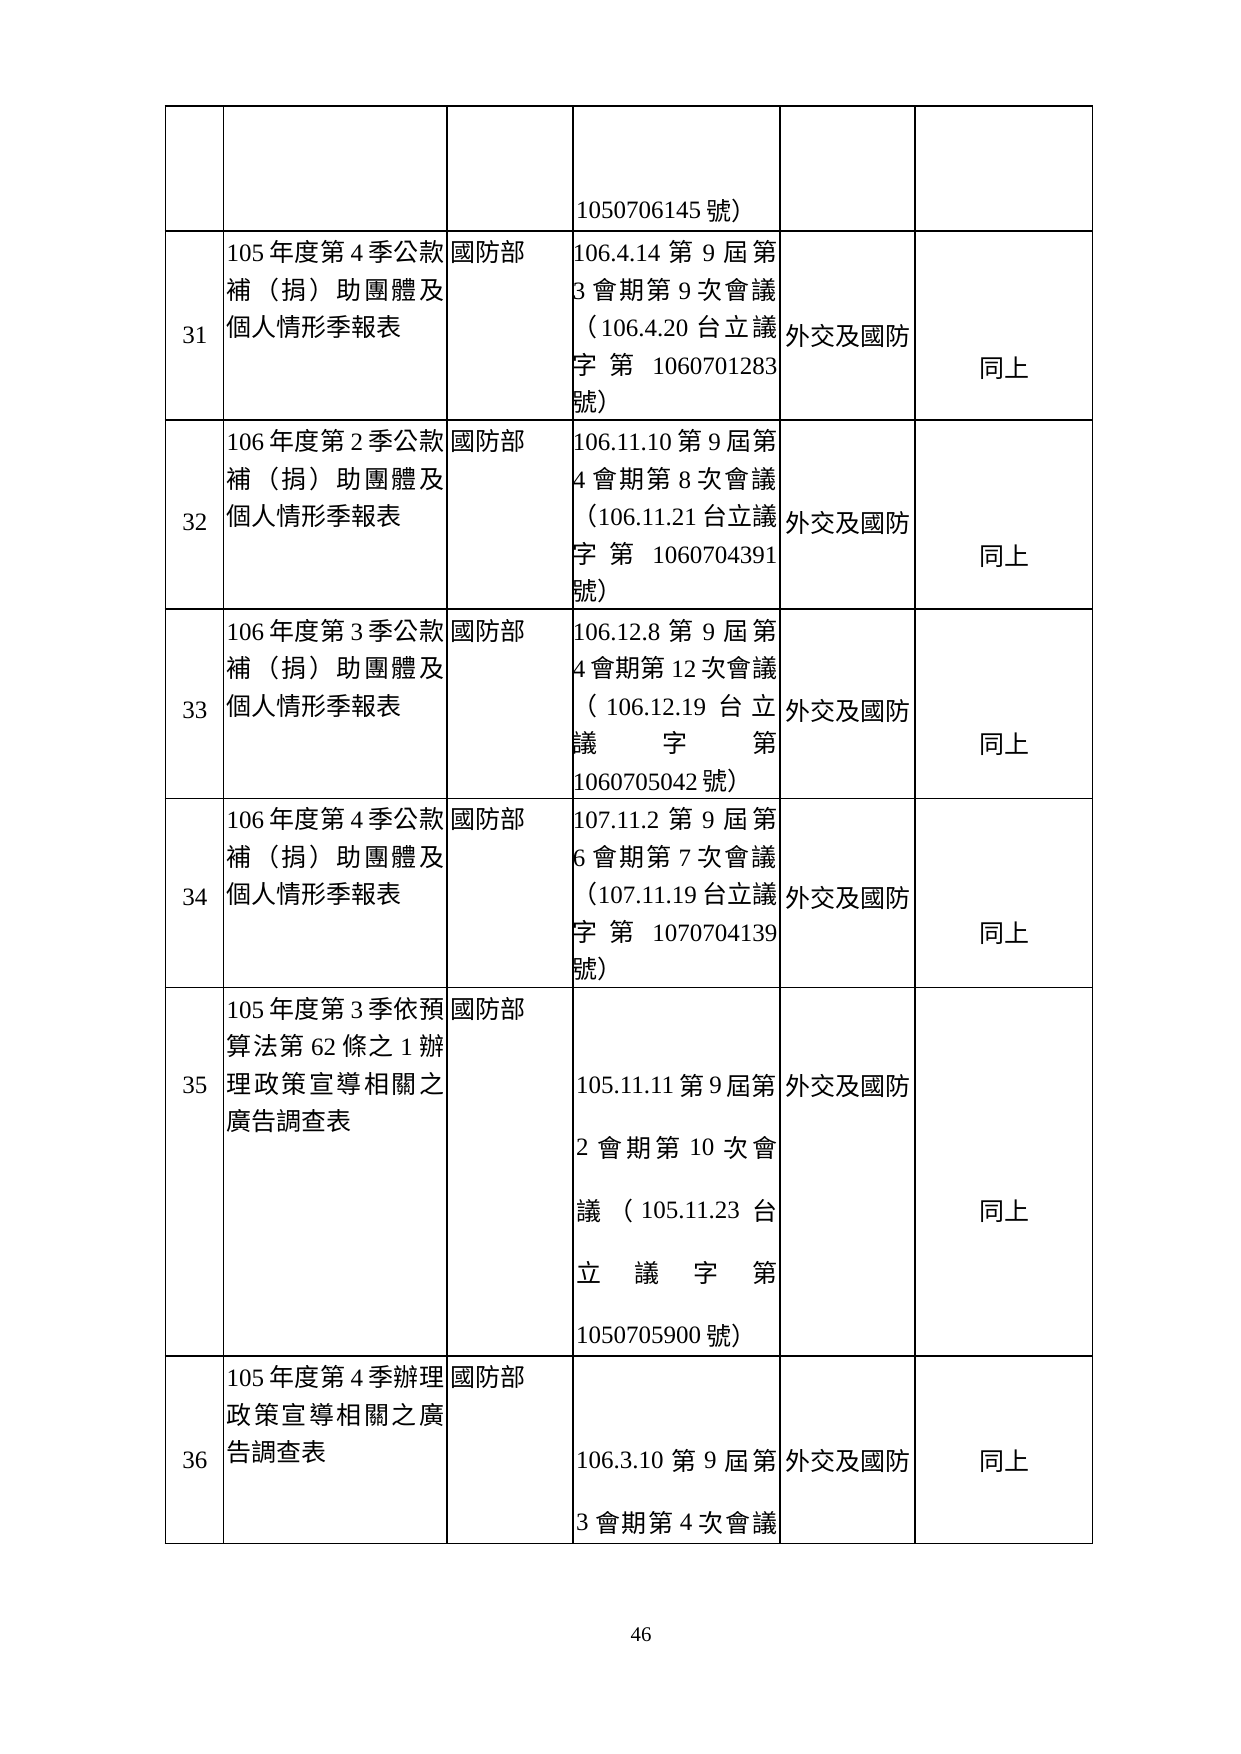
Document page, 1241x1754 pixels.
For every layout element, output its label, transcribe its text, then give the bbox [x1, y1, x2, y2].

table_cell 外交及國防 [781, 988, 914, 1355]
table_cell 同上 [916, 610, 1092, 797]
table_cell 105年度第3季依預算法第62條之1辦理政策宣導相關之廣告調查表 [224, 988, 446, 1355]
table_cell 國防部 [448, 988, 572, 1355]
table_cell 105年度第4季辦理政策宣導相關之廣告調查表 [224, 1357, 446, 1543]
table_cell 107.11.2第9屆第6會期第7次會議（107.11.19台立議字第1070704139號） [574, 799, 779, 986]
table_cell 外交及國防 [781, 1357, 914, 1543]
table_cell [916, 107, 1092, 230]
table_cell 外交及國防 [781, 232, 914, 419]
table_cell 106年度第2季公款補（捐）助團體及個人情形季報表 [224, 421, 446, 608]
table_cell [224, 107, 446, 230]
table_cell [448, 107, 572, 230]
table_cell [166, 799, 223, 986]
table_cell [166, 232, 223, 419]
table_cell [166, 1357, 223, 1543]
table_cell 105.11.11第9屆第2會期第10次會議（105.11.23台立議字第1050705900號） [574, 988, 779, 1355]
table_cell [166, 988, 223, 1355]
table_cell 106.4.14第9屆第3會期第9次會議（106.4.20台立議字第1060701283號） [574, 232, 779, 419]
table_cell 1050706145號） [574, 107, 779, 230]
table_cell [166, 421, 223, 608]
table_cell 同上 [916, 421, 1092, 608]
table_cell 同上 [916, 799, 1092, 986]
table_cell [166, 610, 223, 797]
table_cell 106年度第3季公款補（捐）助團體及個人情形季報表 [224, 610, 446, 797]
table_cell 國防部 [448, 232, 572, 419]
table_cell 國防部 [448, 1357, 572, 1543]
table_cell 外交及國防 [781, 421, 914, 608]
table_cell 106.3.10第9屆第3會期第4次會議 [574, 1357, 779, 1543]
table_cell 外交及國防 [781, 610, 914, 797]
table_cell 國防部 [448, 421, 572, 608]
table_cell 105年度第4季公款補（捐）助團體及個人情形季報表 [224, 232, 446, 419]
table_cell 國防部 [448, 799, 572, 986]
table_cell [781, 107, 914, 230]
table_cell 同上 [916, 988, 1092, 1355]
table_cell 106年度第4季公款補（捐）助團體及個人情形季報表 [224, 799, 446, 986]
table_cell 同上 [916, 1357, 1092, 1543]
table_cell 國防部 [448, 610, 572, 797]
table_cell 同上 [916, 232, 1092, 419]
table_cell 106.12.8第9屆第4會期第12次會議（106.12.19台立議字第1060705042號） [574, 610, 779, 797]
table_cell 外交及國防 [781, 799, 914, 986]
table_cell [166, 107, 223, 230]
table_cell 106.11.10第9屆第4會期第8次會議（106.11.21台立議字第1060704391號） [574, 421, 779, 608]
